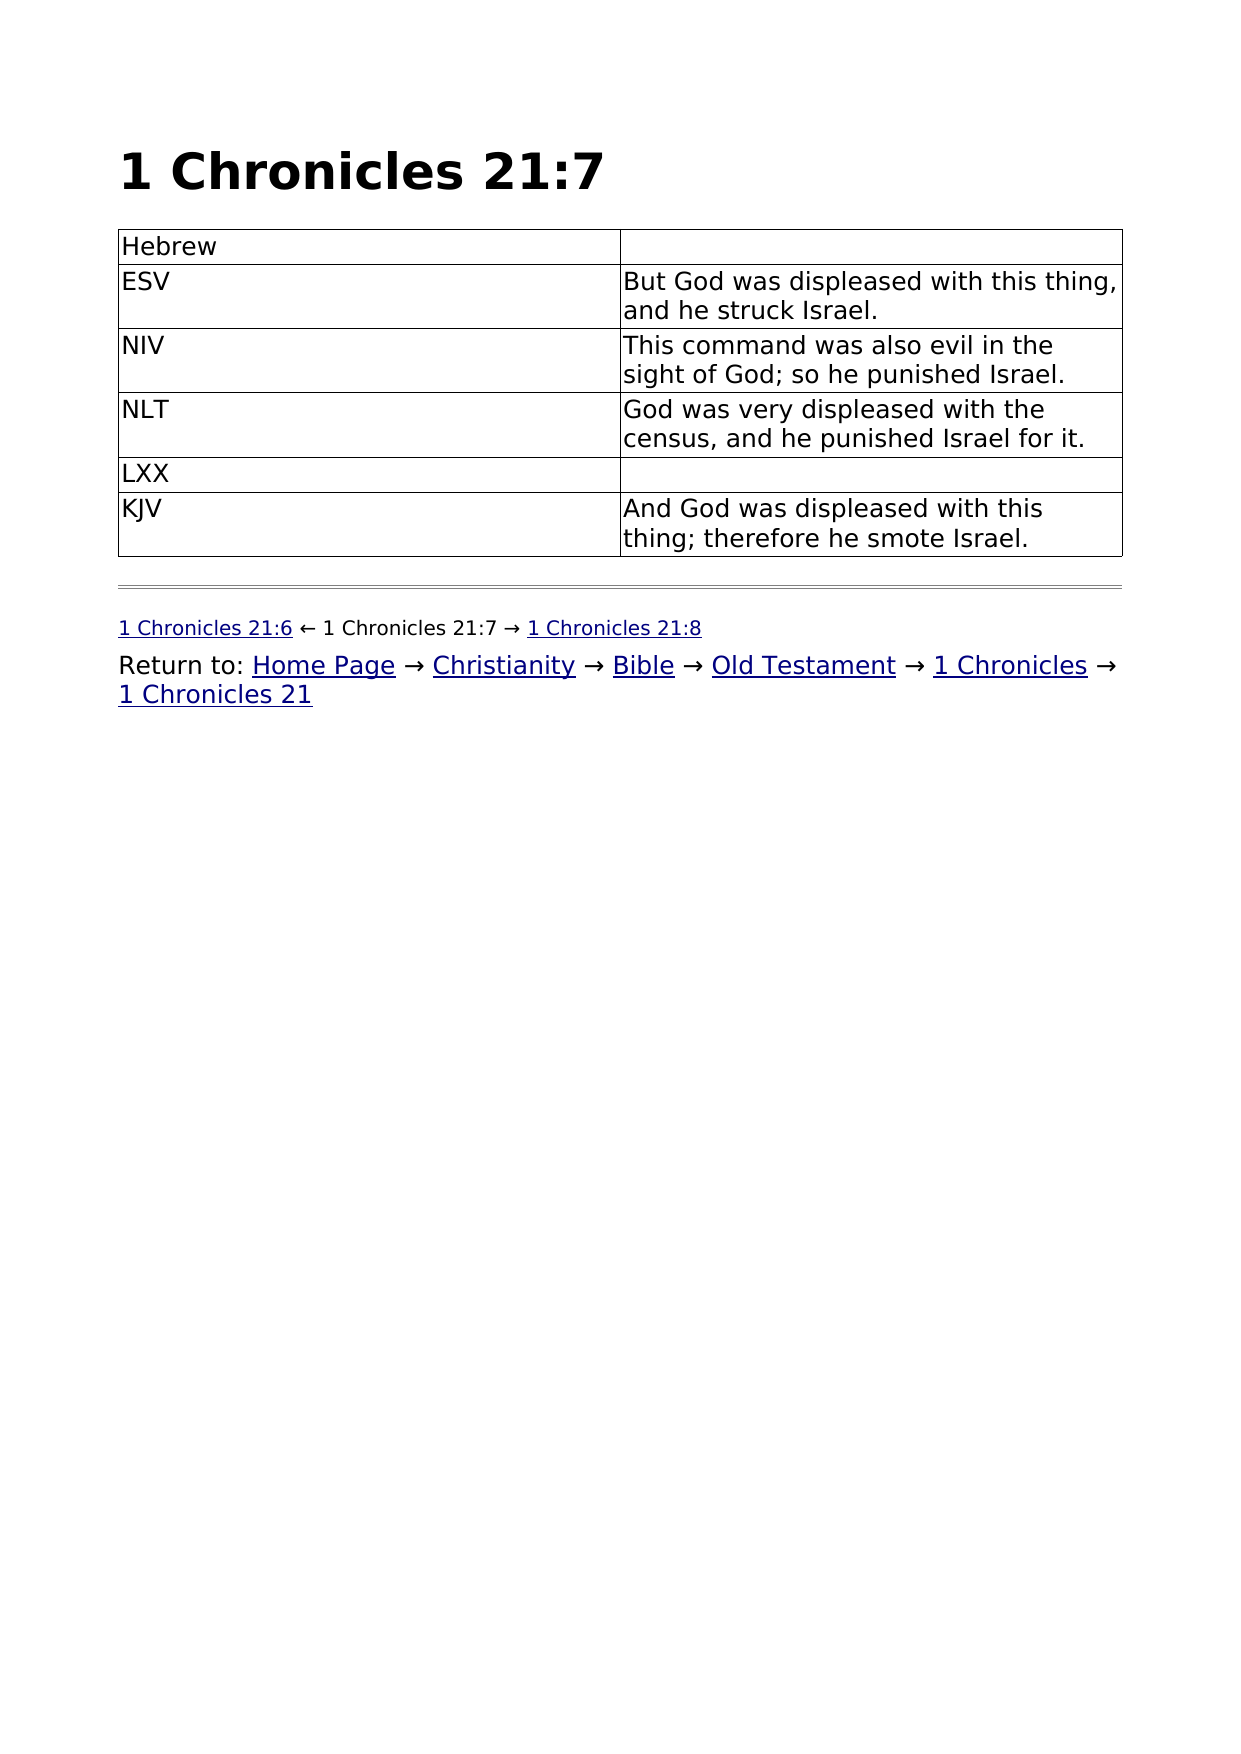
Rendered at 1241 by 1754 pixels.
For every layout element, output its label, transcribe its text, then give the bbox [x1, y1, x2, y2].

table_cell [621, 458, 1122, 492]
text 1 Chronicles 21:6 ← 1 Chronicles 21:7 → 1 Chronicles 21:8 [118, 617, 1122, 651]
subtitle 1 Chronicles 21:7 [118, 143, 1122, 201]
table_cell NIV [119, 329, 620, 392]
table_cell LXX [119, 458, 620, 492]
table_cell But God was displeased with this thing, and he struck Israel. [621, 265, 1122, 328]
table_cell NLT [119, 393, 620, 457]
table_cell This command was also evil in the sight of God; so he punished Israel. [621, 329, 1122, 392]
table_header [621, 230, 1122, 264]
table_cell And God was displeased with this thing; therefore he smote Israel. [621, 493, 1122, 556]
table_cell KJV [119, 493, 620, 556]
text Return to: Home Page → Christianity → Bible → Old Testament → 1 Chronicles → 1 Chronicles 21 [118, 651, 1122, 709]
table_header Hebrew [119, 230, 620, 264]
table_cell ESV [119, 265, 620, 328]
table_cell God was very displeased with the census, and he punished Israel for it. [621, 393, 1122, 457]
